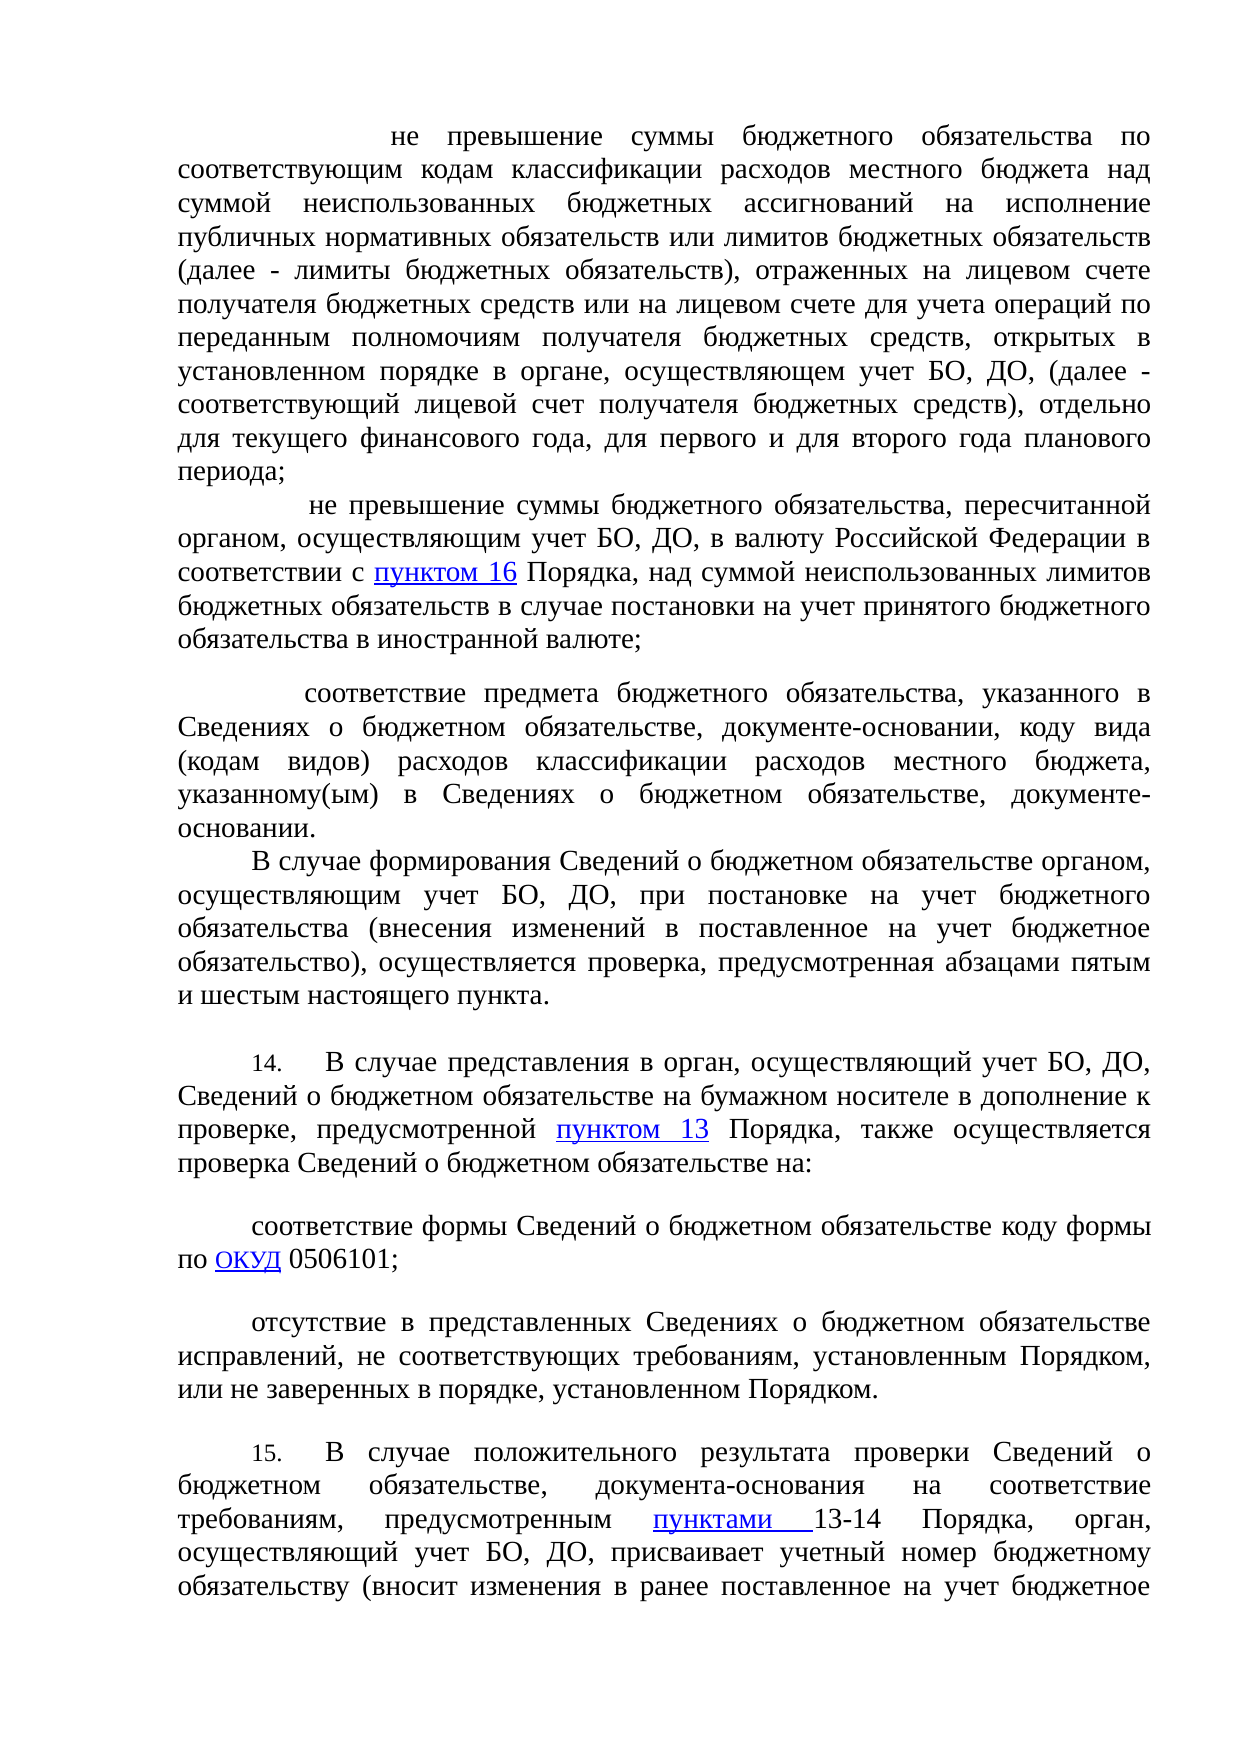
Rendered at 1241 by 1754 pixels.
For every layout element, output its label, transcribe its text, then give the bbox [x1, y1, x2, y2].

list соответствие формы Сведений о бюджетном обязательстве коду формы по ОКУД 0506101; [177, 1208, 1152, 1275]
list не превышение суммы бюджетного обязательства, пересчитанной органом, осуществляющим учет БО, ДО, в валюту Российской Федерации в соответствии с пунктом 16 Порядка, над суммой неиспользованных лимитов бюджетных обязательств в случае постановки на учет принятого бюджетного обязательства в иностранной валюте; [177, 487, 1152, 655]
list В случае положительного результата проверки Сведений о бюджетном обязательстве, документа-основания на соответствие требованиям, предусмотренным пунктами 13-14 Порядка, орган, осуществляющий учет БО, ДО, присваивает учетный номер бюджетному обязательству (вносит изменения в ранее поставленное на учет бюджетное обязательство) и не позднее одного рабочего дня со дня указанной проверки Сведений о бюджетном обязательстве, документа-основания направляет получателю средств местного бюджета извещение о постановке на учет (изменении) бюджетного обязательства, содержащее сведения об учетном номере бюджетного обязательства и о дате постановки на учет (изменения) бюджетного обязательства, (далее - Извещение о бюджетном обязательстве) (код формы по ОКУД 0506105). [177, 1434, 1152, 1602]
list отсутствие в представленных Сведениях о бюджетном обязательстве исправлений, не соответствующих требованиям, установленным Порядком, или не заверенных в порядке, установленном Порядком. [177, 1304, 1152, 1405]
list В случае представления в орган, осуществляющий учет БО, ДО, Сведений о бюджетном обязательстве на бумажном носителе в дополнение к проверке, предусмотренной пунктом 13 Порядка, также осуществляется проверка Сведений о бюджетном обязательстве на: [177, 1044, 1152, 1179]
text соответствие предмета бюджетного обязательства, указанного в Сведениях о бюджетном обязательстве, документе-основании, коду вида (кодам видов) расходов классификации расходов местного бюджета, указанному(ым) в Сведениях о бюджетном обязательстве, документе-основании. [177, 676, 1152, 843]
text не превышение суммы бюджетного обязательства по соответствующим кодам классификации расходов местного бюджета над суммой неиспользованных бюджетных ассигнований на исполнение публичных нормативных обязательств или лимитов бюджетных обязательств (далее - лимиты бюджетных обязательств), отраженных на лицевом счете получателя бюджетных средств или на лицевом счете для учета операций по переданным полномочиям получателя бюджетных средств, открытых в установленном порядке в органе, осуществляющем учет БО, ДО, (далее - соответствующий лицевой счет получателя бюджетных средств), отдельно для текущего финансового года, для первого и для второго года планового периода; [177, 118, 1152, 487]
text В случае формирования Сведений о бюджетном обязательстве органом, осуществляющим учет БО, ДО, при постановке на учет бюджетного обязательства (внесения изменений в поставленное на учет бюджетное обязательство), осуществляется проверка, предусмотренная абзацами пятым и шестым настоящего пункта. [177, 843, 1152, 1011]
